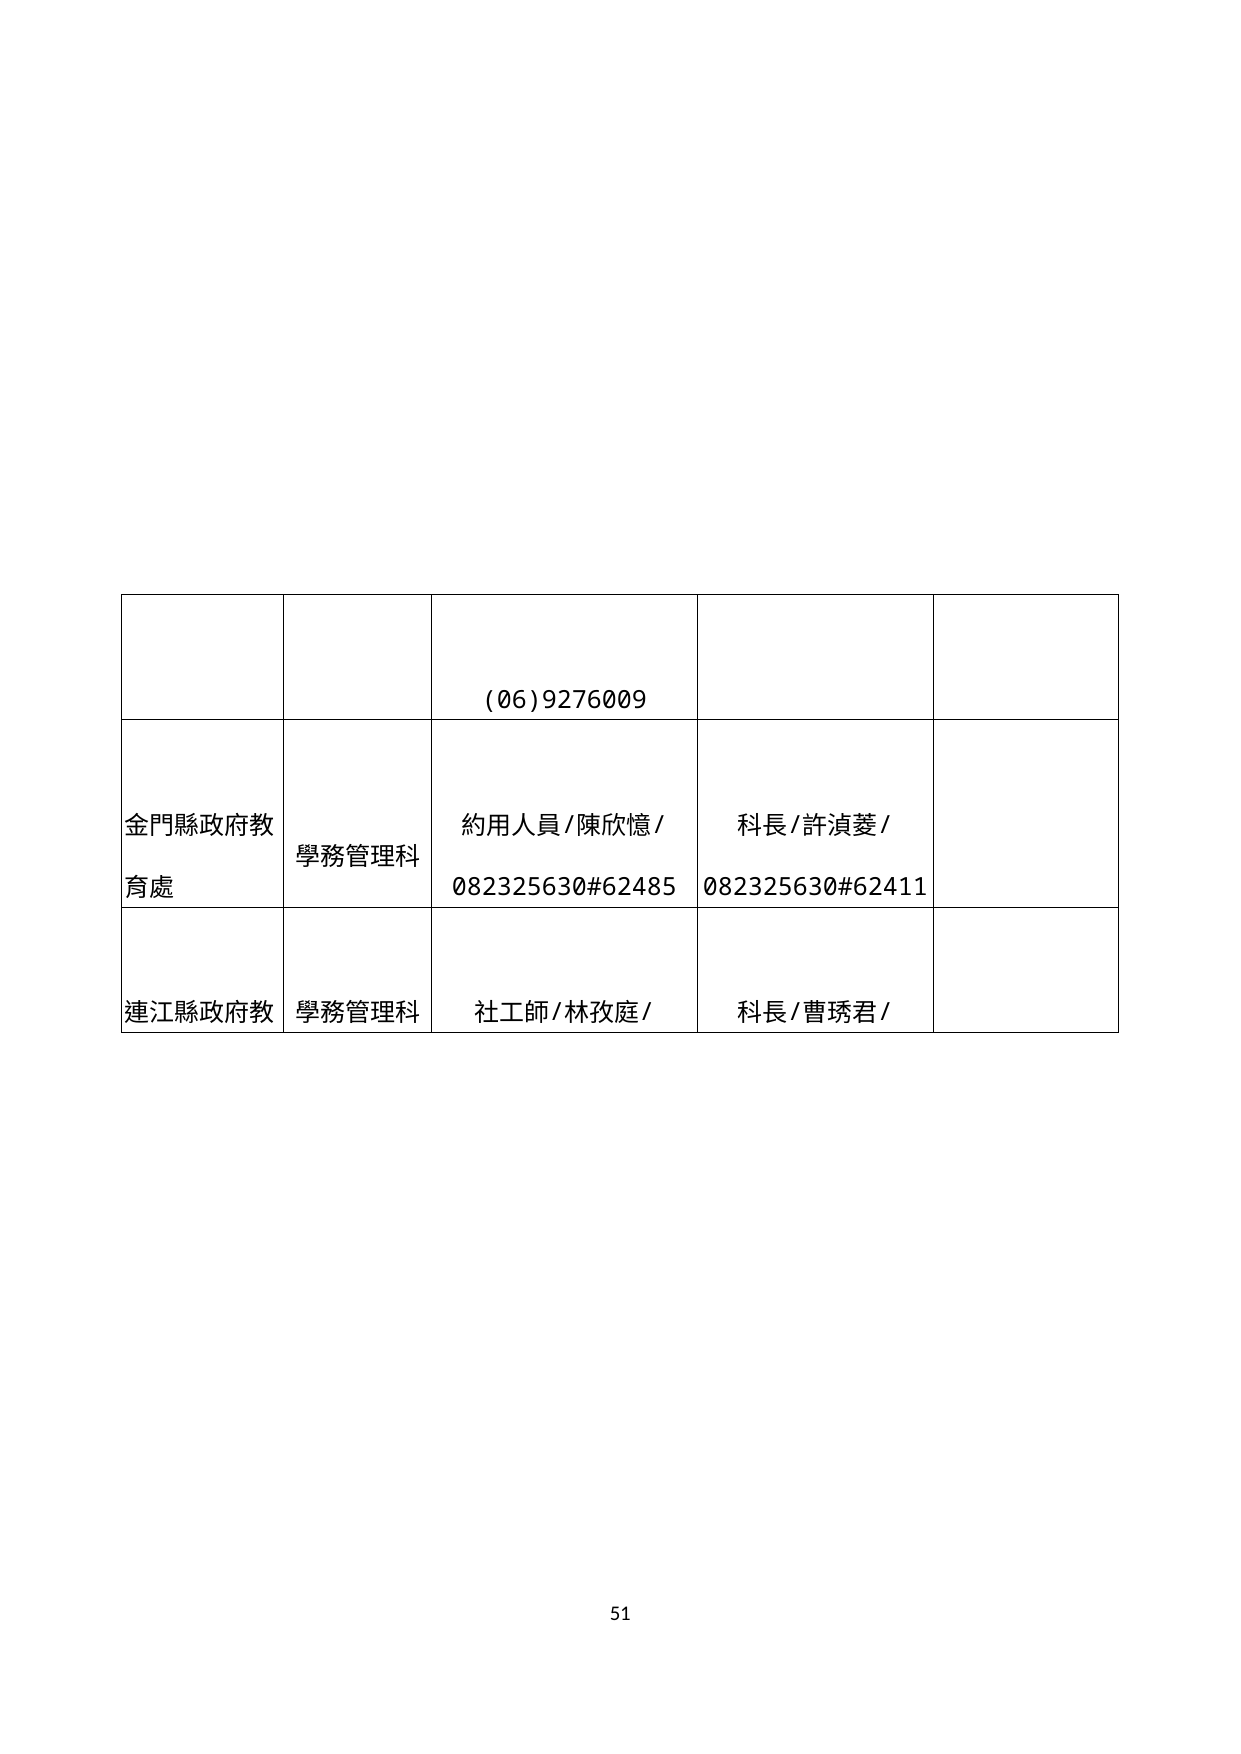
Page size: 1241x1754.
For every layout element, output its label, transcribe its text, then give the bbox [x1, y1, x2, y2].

table_cell [934, 720, 1118, 907]
table_cell 科長/許湞菱/082325630#62411 [698, 720, 933, 907]
table_cell (06)9276009 [432, 595, 697, 719]
table_cell [934, 595, 1118, 719]
table_cell 連江縣政府教 [122, 908, 283, 1032]
table_cell 約用人員/陳欣憶/082325630#62485 [432, 720, 697, 907]
table_cell [934, 908, 1118, 1032]
table_cell [284, 595, 431, 719]
table_cell 學務管理科 [284, 720, 431, 907]
table_cell 社工師/林孜庭/ [432, 908, 697, 1032]
table_cell 學務管理科 [284, 908, 431, 1032]
table_cell 科長/曹琇君/ [698, 908, 933, 1032]
table_cell [122, 595, 283, 719]
table_cell 金門縣政府教育處 [122, 720, 283, 907]
table_cell [698, 595, 933, 719]
